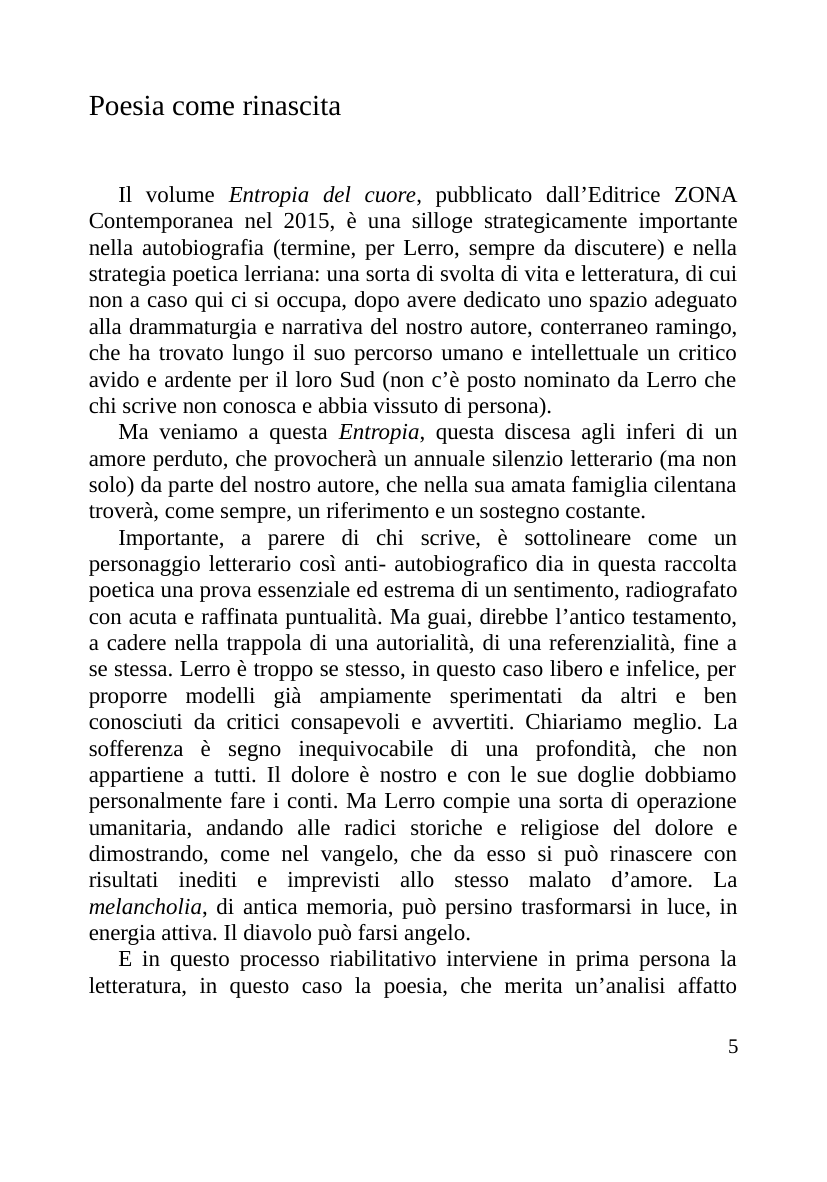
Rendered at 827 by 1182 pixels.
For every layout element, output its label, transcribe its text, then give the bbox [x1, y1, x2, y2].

text Importante, a parere di chi scrive, è sottolineare come un personaggio letterario così anti- autobiografico dia in questa raccolta poetica una prova essenziale ed estrema di un sentimento, radiografato con acuta e raffinata puntualità. Ma guai, direbbe l’antico testamento, a cadere nella trappola di una autorialità, di una referenzialità, fine a se stessa. Lerro è troppo se stesso, in questo caso libero e infelice, per proporre modelli già ampiamente sperimentati da altri e ben conosciuti da critici consapevoli e avvertiti. Chiariamo meglio. La sofferenza è segno inequivocabile di una profondità, che non appartiene a tutti. Il dolore è nostro e con le sue doglie dobbiamo personalmente fare i conti. Ma Lerro compie una sorta di operazione umanitaria, andando alle radici storiche e religiose del dolore e dimostrando, come nel vangelo, che da esso si può rinascere con risultati inediti e imprevisti allo stesso malato d’amore. La melancholia, di antica memoria, può persino trasformarsi in luce, in energia attiva. Il diavolo può farsi angelo. [88, 524, 738, 945]
text Ma veniamo a questa Entropia, questa discesa agli inferi di un amore perduto, che provocherà un annuale silenzio letterario (ma non solo) da parte del nostro autore, che nella sua amata famiglia cilentana troverà, come sempre, un riferimento e un sostegno costante. [88, 418, 738, 524]
subtitle Poesia come rinascita [88, 88, 738, 122]
text Il volume Entropia del cuore, pubblicato dall’Editrice ZONA Contemporanea nel 2015, è una silloge strategicamente importante nella autobiografia (termine, per Lerro, sempre da discutere) e nella strategia poetica lerriana: una sorta di svolta di vita e letteratura, di cui non a caso qui ci si occupa, dopo avere dedicato uno spazio adeguato alla drammaturgia e narrativa del nostro autore, conterraneo ramingo, che ha trovato lungo il suo percorso umano e intellettuale un critico avido e ardente per il loro Sud (non c’è posto nominato da Lerro che chi scrive non conosca e abbia vissuto di persona). [88, 181, 738, 418]
text E in questo processo riabilitativo interviene in prima persona la letteratura, in questo caso la poesia, che merita un’analisi affatto [88, 945, 738, 998]
